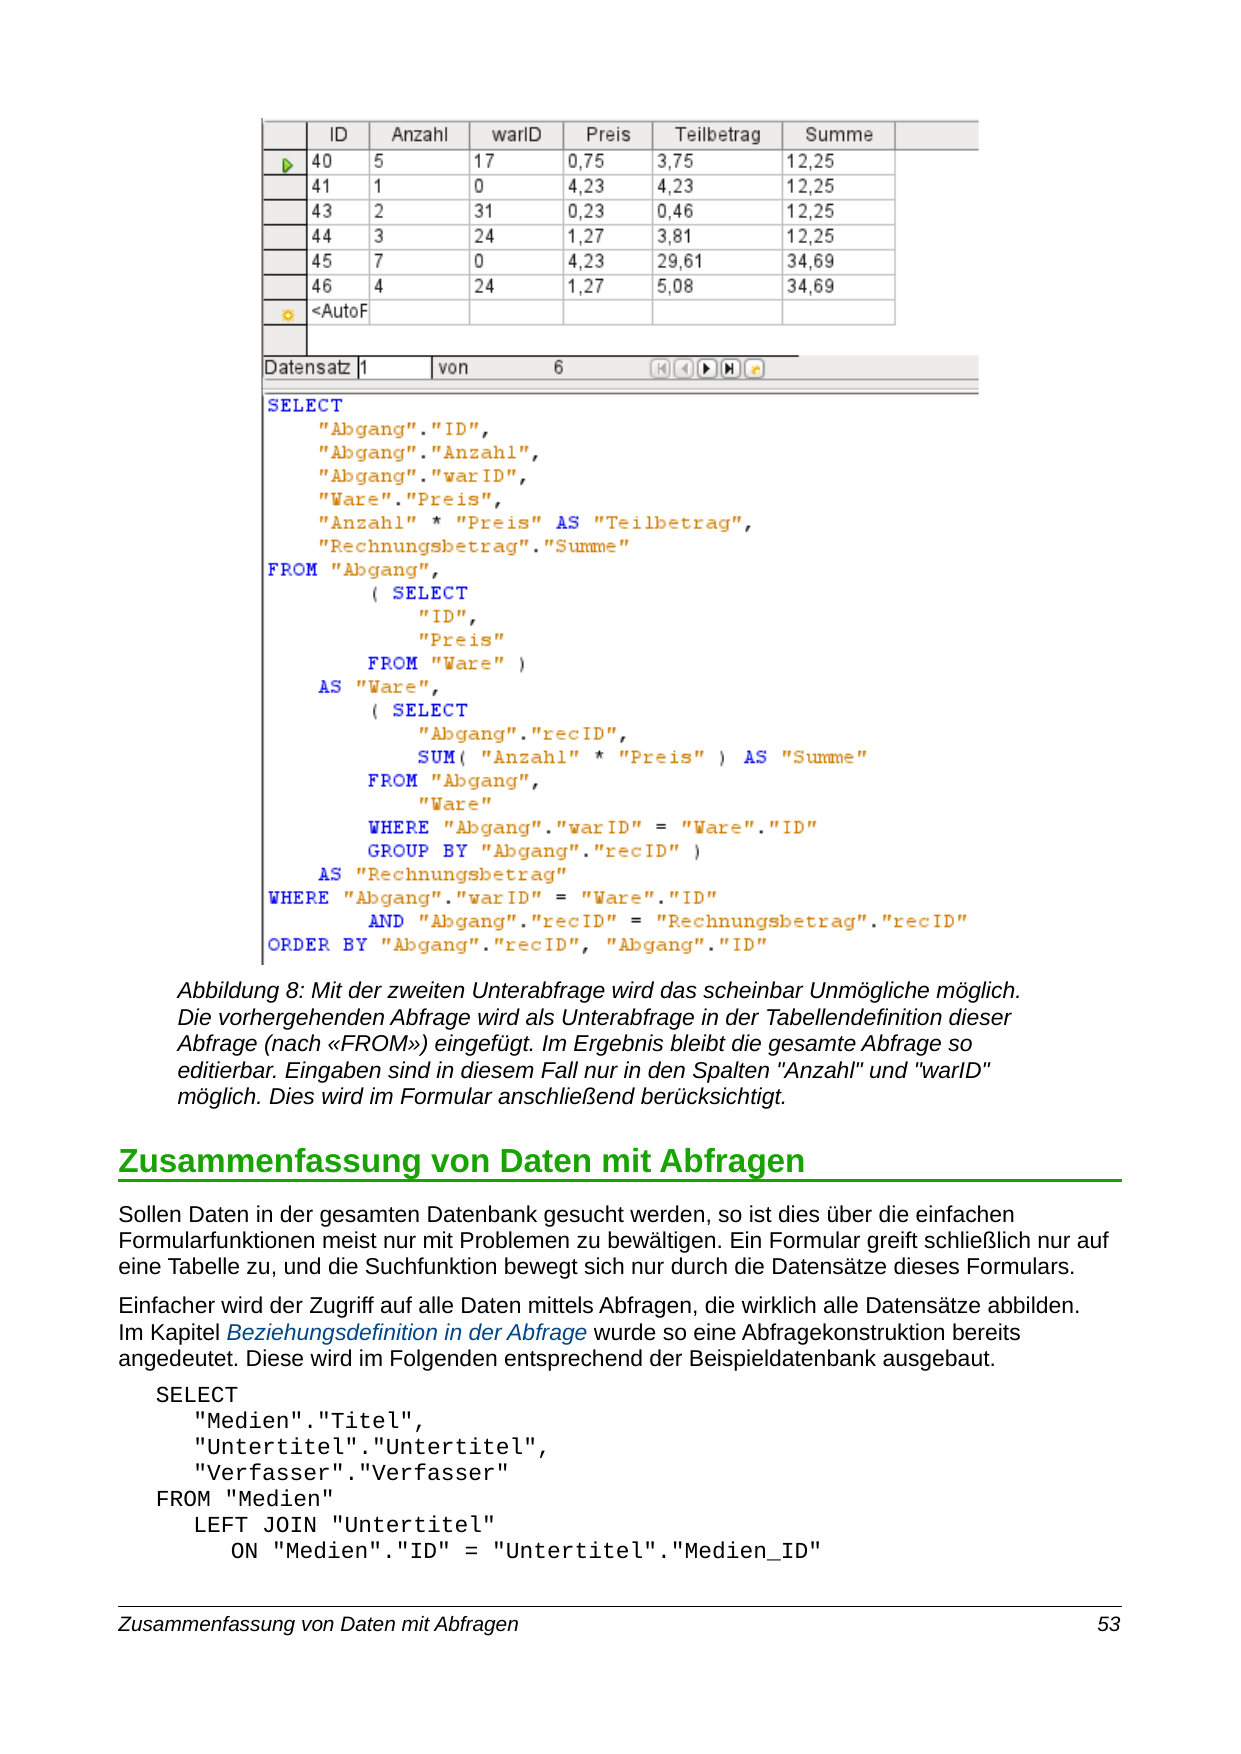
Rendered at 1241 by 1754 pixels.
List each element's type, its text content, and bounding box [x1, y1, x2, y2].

picture [261, 118, 979, 965]
text Einfacher wird der Zugriff auf alle Daten mittels Abfragen, die wirklich alle Datensätze abbilden. Im Kapitel Beziehungsdefinition in der Abfrage wurde so eine Abfragekonstruktion bereits angedeutet. Diese wird im Folgenden entsprechend der Beispieldatenbank ausgebaut. [118, 1292, 1122, 1371]
text Abbildung 8: Mit der zweiten Unterabfrage wird das scheinbar Unmögliche möglich. Die vorhergehenden Abfrage wird als Unterabfrage in der Tabellendefinition dieser Abfrage (nach «FROM») eingefügt. Im Ergebnis bleibt die gesamte Abfrage so editierbar. Eingaben sind in diesem Fall nur in den Spalten "Anzahl" und "warID" möglich. Dies wird im Formular anschließend berücksichtigt. [177, 977, 1063, 1109]
subtitle Zusammenfassung von Daten mit Abfragen [118, 1141, 1122, 1179]
text Sollen Daten in der gesamten Datenbank gesucht werden, so ist dies über die einfachen Formularfunktionen meist nur mit Problemen zu bewältigen. Ein Formular greift schließlich nur auf eine Tabelle zu, und die Suchfunktion bewegt sich nur durch die Datensätze dieses Formulars. [118, 1201, 1122, 1279]
text SELECT "Medien"."Titel", "Untertitel"."Untertitel", "Verfasser"."Verfasser" FROM "Medien" LEFT JOIN "Untertitel" ON "Medien"."ID" = "Untertitel"."Medien_ID" [156, 1384, 1122, 1565]
